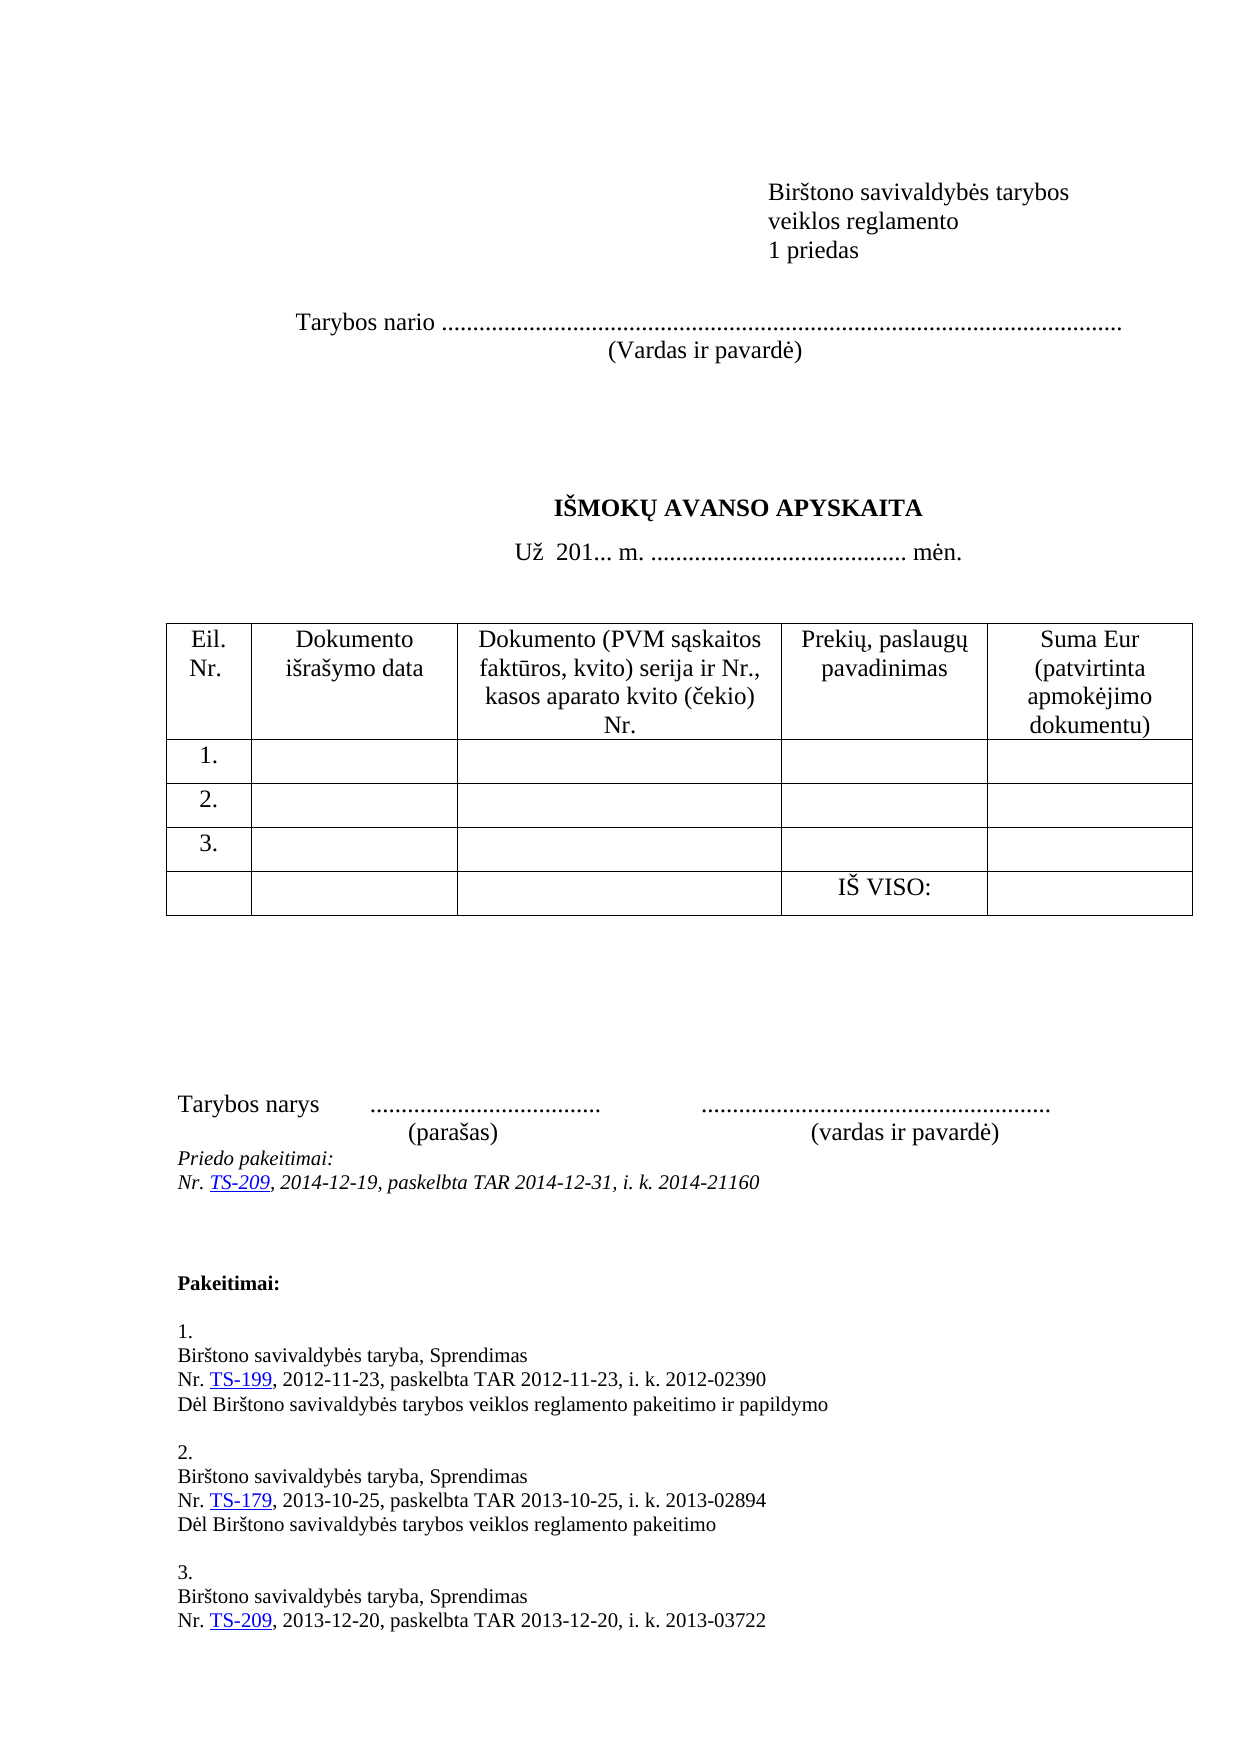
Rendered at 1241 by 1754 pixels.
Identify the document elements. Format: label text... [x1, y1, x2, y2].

table_cell [252, 740, 457, 783]
text 2. [177, 1439, 1181, 1464]
table_header Dokumento išrašymo data [252, 624, 457, 739]
text Priedo pakeitimai: [177, 1146, 1181, 1170]
table_cell [252, 872, 457, 915]
text Dėl Birštono savivaldybės tarybos veiklos reglamento pakeitimo ir papildymo [177, 1391, 1181, 1416]
table_cell [252, 828, 457, 871]
text Dėl Birštono savivaldybės tarybos veiklos reglamento pakeitimo [177, 1512, 1181, 1536]
text Birštono savivaldybės taryba, Sprendimas [177, 1584, 1181, 1608]
table_cell [782, 740, 987, 783]
table_cell [988, 872, 1192, 915]
text Birštono savivaldybės taryba, Sprendimas [177, 1343, 1181, 1367]
text (parašas) (vardas ir pavardė) [177, 1117, 1181, 1146]
table_cell 3. [167, 828, 251, 871]
text 1 priedas [650, 235, 1181, 263]
table_cell [458, 872, 781, 915]
text Birštono savivaldybės taryba, Sprendimas [177, 1464, 1181, 1488]
text IŠMOKŲ AVANSO APYSKAITA [177, 493, 1181, 522]
text Pakeitimai: [177, 1271, 1181, 1295]
table_cell [988, 784, 1192, 827]
table_cell IŠ VISO: [782, 872, 987, 915]
table_cell [782, 784, 987, 827]
table_cell 1. [167, 740, 251, 783]
table_header Prekių, paslaugų pavadinimas [782, 624, 987, 739]
table_cell [458, 784, 781, 827]
table_cell [252, 784, 457, 827]
text veiklos reglamento [650, 206, 1181, 235]
text 1. [177, 1319, 1181, 1343]
table_cell [988, 828, 1192, 871]
text Tarybos narys ..................................... ........................................................ [177, 1089, 1181, 1117]
table_cell [458, 740, 781, 783]
text (Vardas ir pavardė) [177, 335, 1181, 364]
text Nr. TS-209, 2014-12-19, paskelbta TAR 2014-12-31, i. k. 2014-21160 [177, 1170, 1181, 1194]
table_cell 2. [167, 784, 251, 827]
table_header Eil. Nr. [167, 624, 251, 739]
text Nr. TS-179, 2013-10-25, paskelbta TAR 2013-10-25, i. k. 2013-02894 [177, 1488, 1181, 1512]
text Nr. TS-199, 2012-11-23, paskelbta TAR 2012-11-23, i. k. 2012-02390 [177, 1367, 1181, 1391]
text Nr. TS-209, 2013-12-20, paskelbta TAR 2013-12-20, i. k. 2013-03722 [177, 1608, 1181, 1632]
text Tarybos nario ............................................................................................................. [177, 307, 1181, 335]
table_cell [988, 740, 1192, 783]
table_header Dokumento (PVM sąskaitos faktūros, kvito) serija ir Nr., kasos aparato kvito (čekio) Nr. [458, 624, 781, 739]
table_cell [167, 872, 251, 915]
table_header Suma Eur (patvirtinta apmokėjimo dokumentu) [988, 624, 1192, 739]
text Už 201... m. ......................................... mėn. [177, 537, 1181, 565]
text Birštono savivaldybės tarybos [768, 177, 1181, 206]
table_cell [782, 828, 987, 871]
table_cell [458, 828, 781, 871]
text 3. [177, 1560, 1181, 1584]
